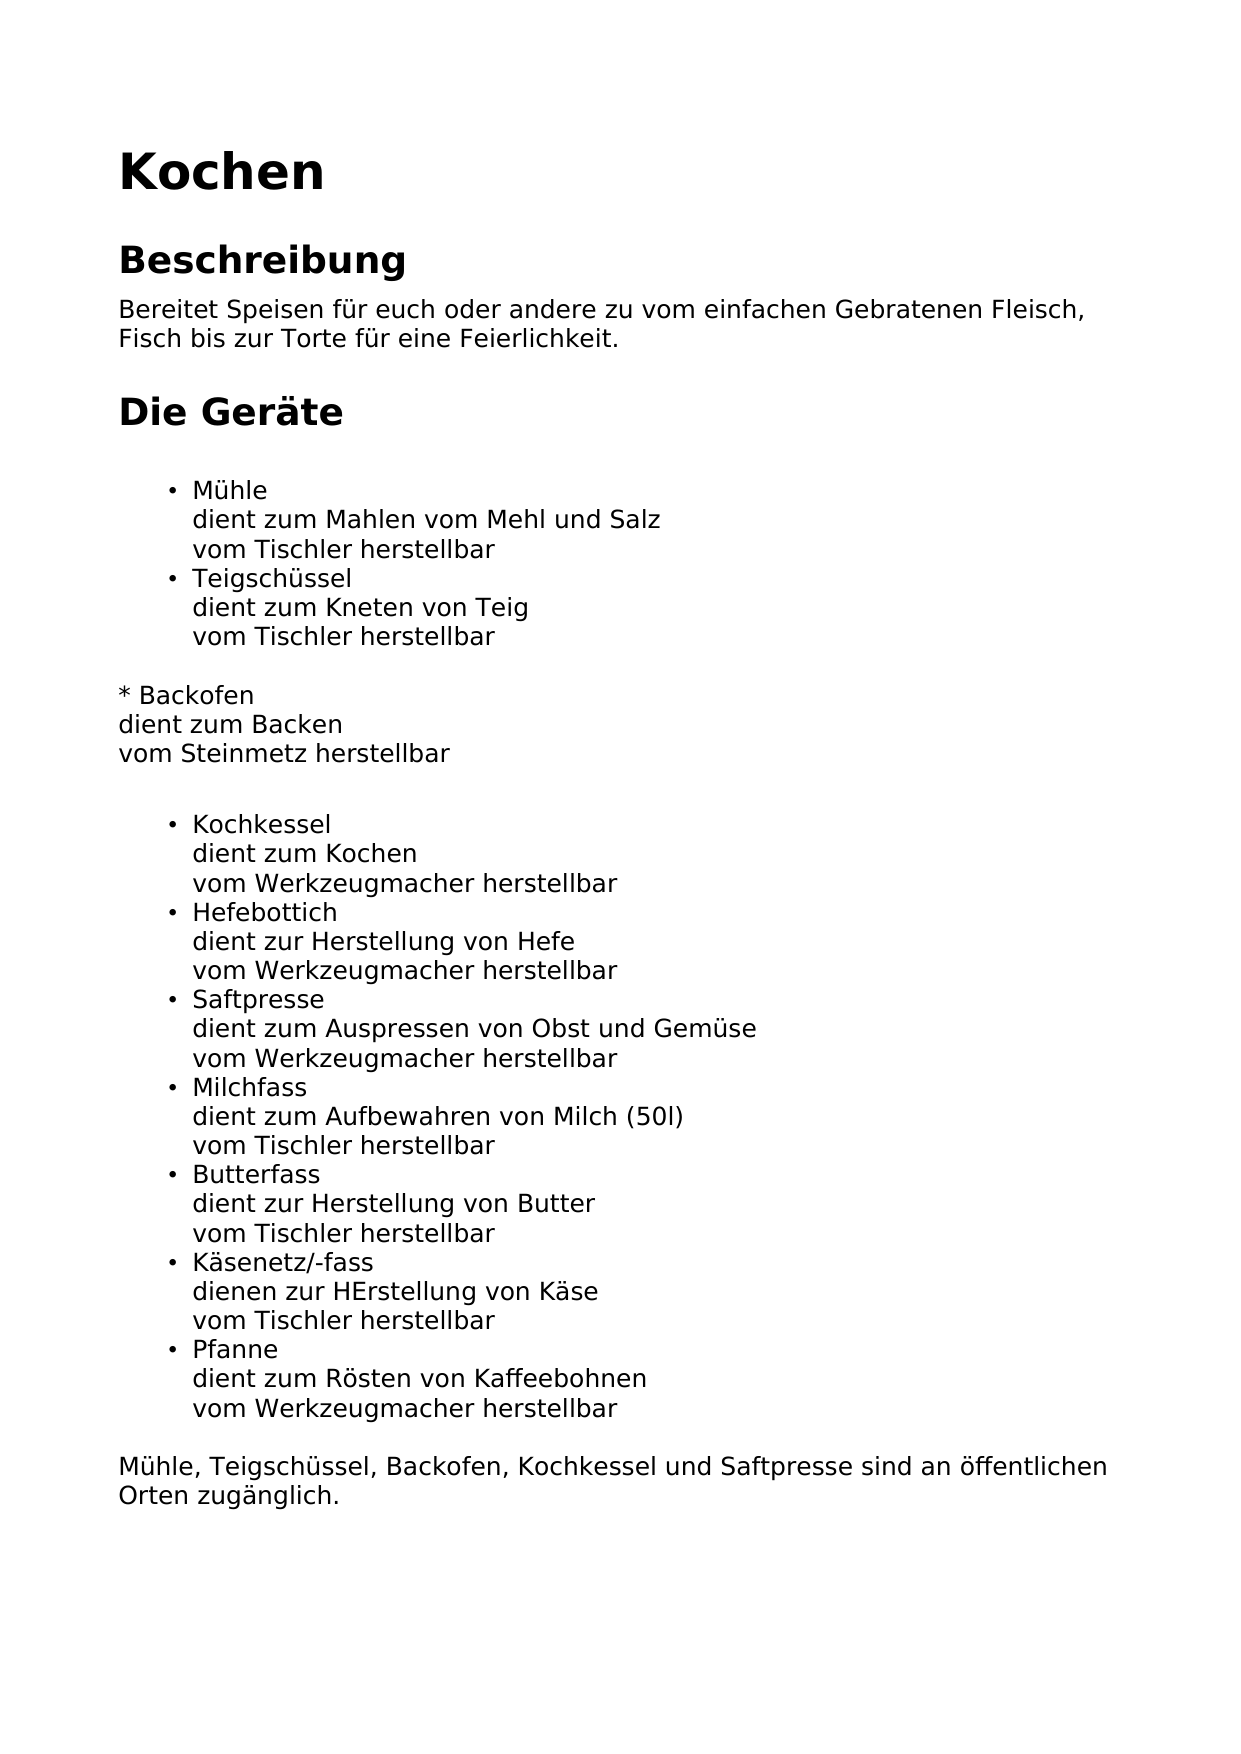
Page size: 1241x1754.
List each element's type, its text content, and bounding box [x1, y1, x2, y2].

subtitle Beschreibung [118, 239, 1122, 282]
list Milchfass dient zum Aufbewahren von Milch (50l) vom Tischler herstellbar [177, 1073, 1122, 1160]
list Käsenetz/-fass dienen zur HErstellung von Käse vom Tischler herstellbar [177, 1248, 1122, 1335]
text Mühle, Teigschüssel, Backofen, Kochkessel und Saftpresse sind an öffentlichen Orten zugänglich. [118, 1452, 1122, 1511]
text Bereitet Speisen für euch oder andere zu vom einfachen Gebratenen Fleisch, Fisch bis zur Torte für eine Feierlichkeit. [118, 295, 1122, 353]
list Pfanne dient zum Rösten von Kaffeebohnen vom Werkzeugmacher herstellbar [177, 1335, 1122, 1423]
list Hefebottich dient zur Herstellung von Hefe vom Werkzeugmacher herstellbar [177, 898, 1122, 985]
list Butterfass dient zur Herstellung von Butter vom Tischler herstellbar [177, 1160, 1122, 1248]
text * Backofen dient zum Backen vom Steinmetz herstellbar [118, 681, 1122, 768]
list Teigschüssel dient zum Kneten von Teig vom Tischler herstellbar [177, 564, 1122, 651]
subtitle Die Geräte [118, 391, 1122, 434]
list Kochkessel dient zum Kochen vom Werkzeugmacher herstellbar [177, 810, 1122, 898]
list Mühle dient zum Mahlen vom Mehl und Salz vom Tischler herstellbar [177, 476, 1122, 564]
list Saftpresse dient zum Auspressen von Obst und Gemüse vom Werkzeugmacher herstellbar [177, 985, 1122, 1073]
subtitle Kochen [118, 143, 1122, 201]
